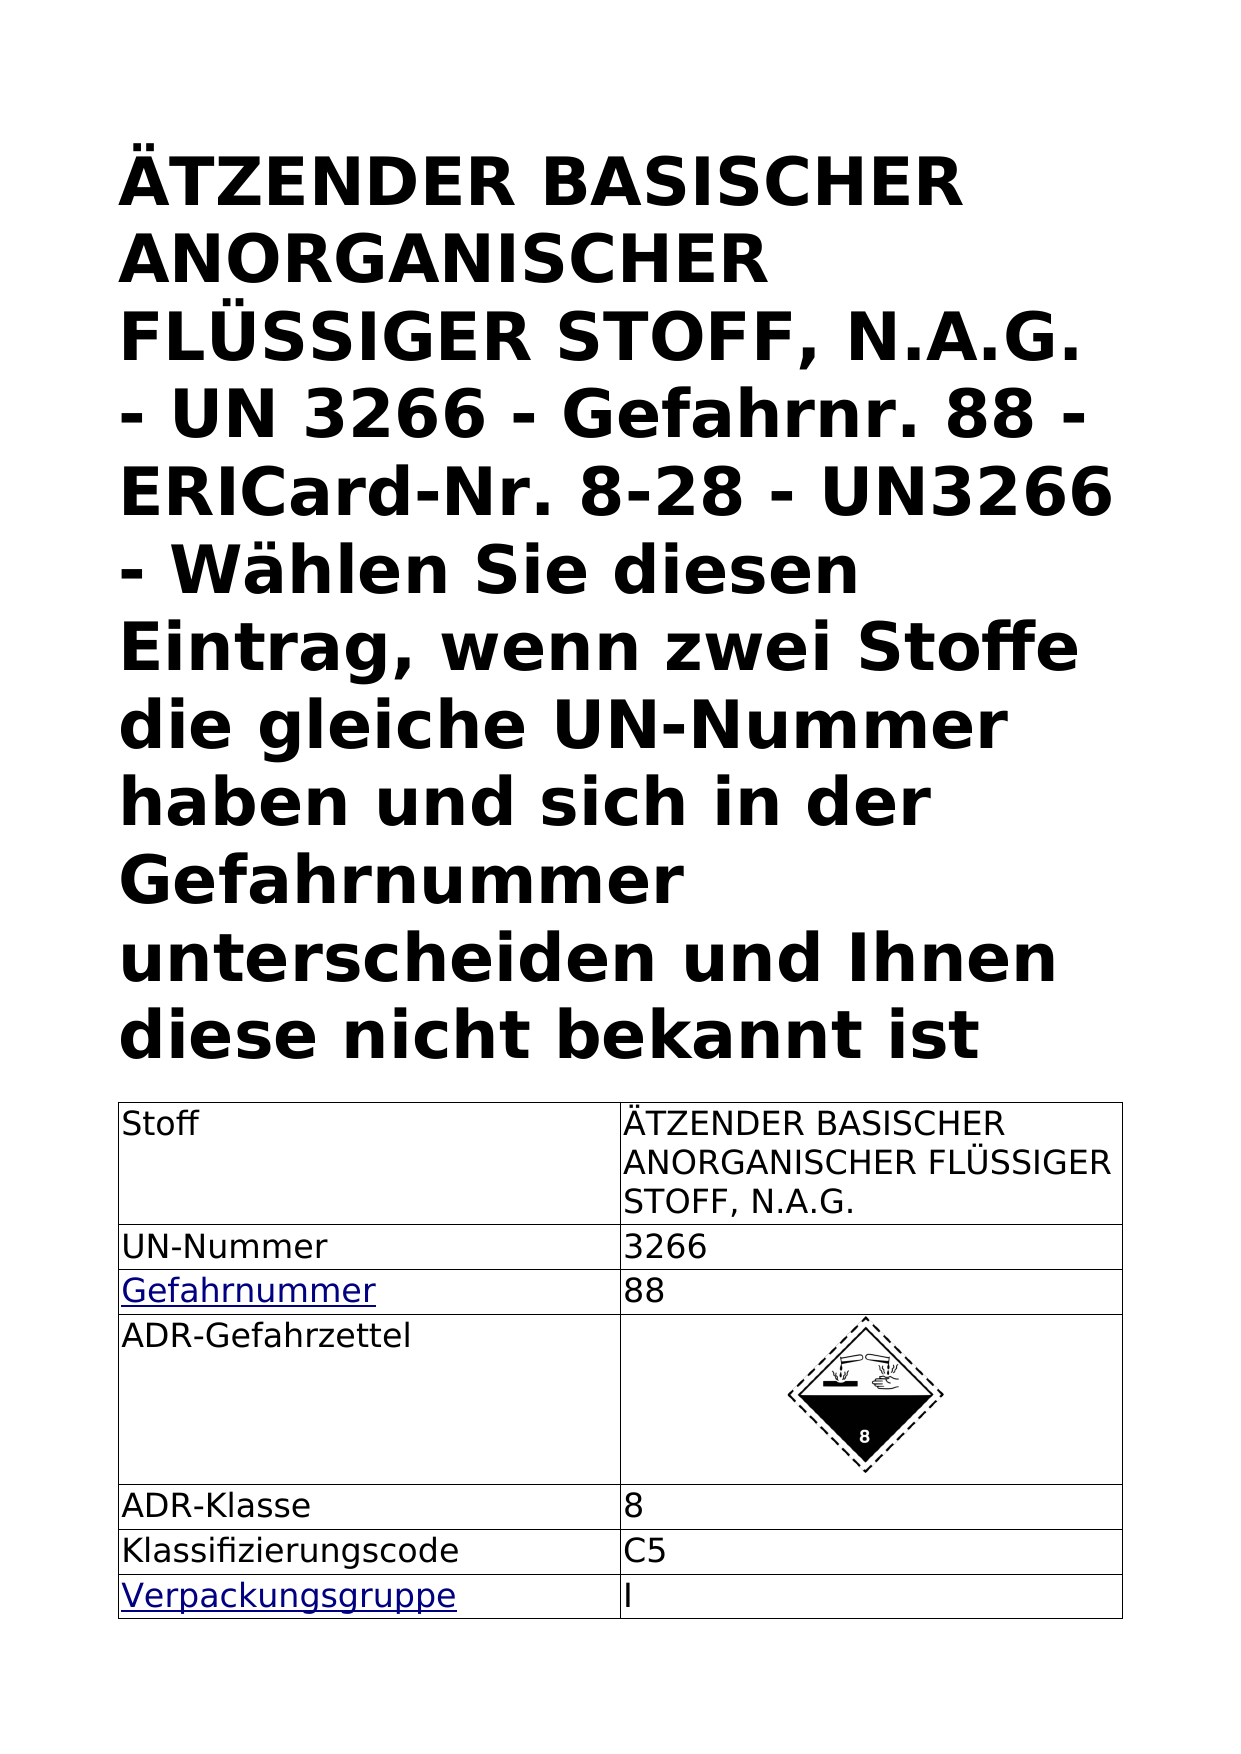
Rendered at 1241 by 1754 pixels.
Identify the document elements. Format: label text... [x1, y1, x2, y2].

table_cell I [621, 1575, 1122, 1618]
subtitle ÄTZENDER BASISCHER ANORGANISCHER FLÜSSIGER STOFF, N.A.G. - UN 3266 - Gefahrnr. 88 - ERICard-Nr. 8-28 - UN3266 - Wählen Sie diesen Eintrag, wenn zwei Stoffe die gleiche UN-Nummer haben und sich in der Gefahrnummer unterscheiden und Ihnen diese nicht bekannt ist [118, 143, 1122, 1074]
table_header Stoff [119, 1103, 620, 1224]
table_cell ADR-Klasse [119, 1485, 620, 1529]
picture [787, 1316, 944, 1473]
table_header ÄTZENDER BASISCHER ANORGANISCHER FLÜSSIGER STOFF, N.A.G. [621, 1103, 1122, 1224]
table_cell Verpackungsgruppe [119, 1575, 620, 1618]
table_cell ADR-Gefahrzettel [119, 1315, 620, 1484]
table_cell [621, 1315, 1122, 1484]
table_cell C5 [621, 1530, 1122, 1573]
table_cell 88 [621, 1270, 1122, 1314]
table_cell Gefahrnummer [119, 1270, 620, 1314]
table_cell 8 [621, 1485, 1122, 1529]
table_cell UN-Nummer [119, 1225, 620, 1269]
table_cell Klassifizierungscode [119, 1530, 620, 1573]
table_cell 3266 [621, 1225, 1122, 1269]
